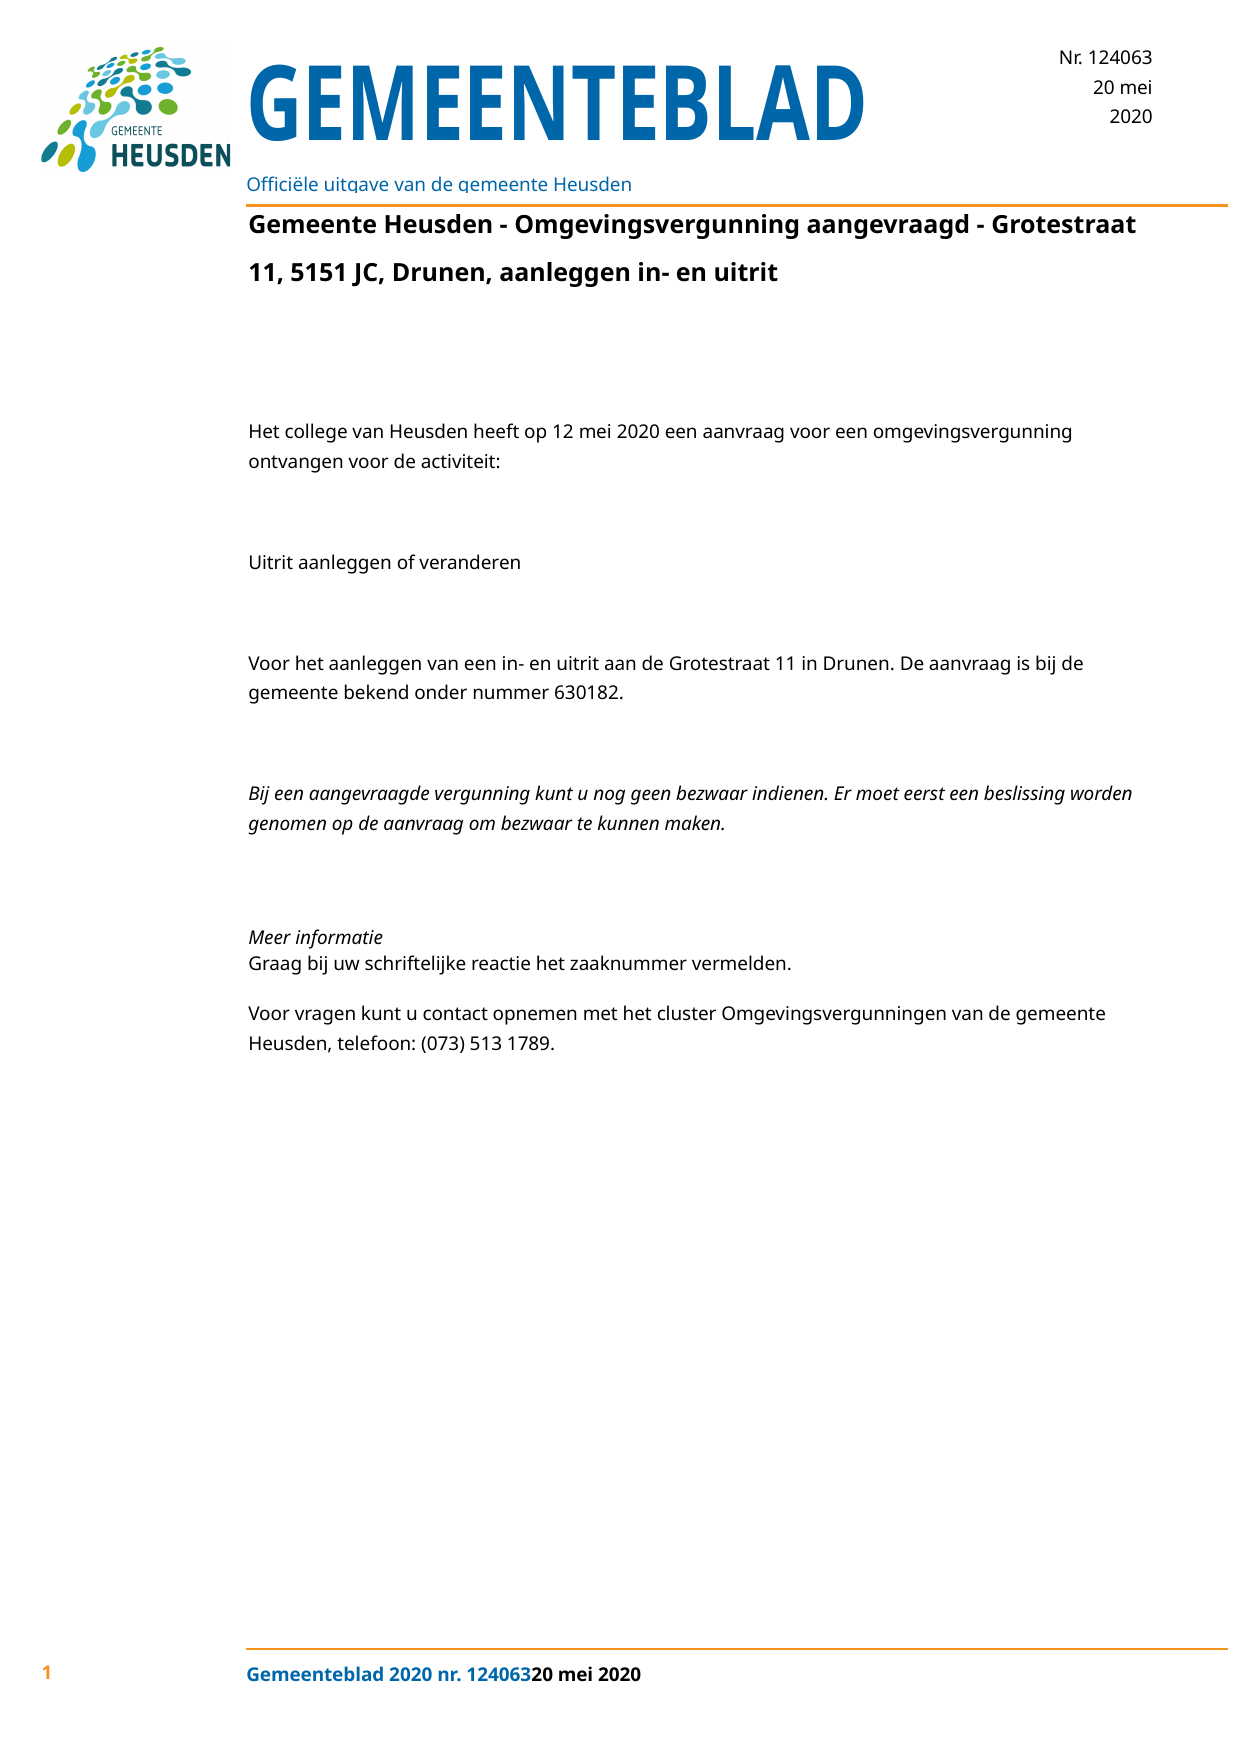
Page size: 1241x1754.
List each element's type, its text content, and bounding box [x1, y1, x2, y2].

picture [41, 47, 231, 172]
text Voor het aanleggen van een in- en uitrit aan de Grotestraat 11 in Drunen. De aanvraag is bij de gemeente bekend onder nummer 630182. [248, 650, 1152, 705]
text Meer informatie [248, 924, 1152, 950]
text Voor vragen kunt u contact opnemen met het cluster Omgevingsvergunningen van de gemeente Heusden, telefoon: (073) 513 1789. [248, 1001, 1152, 1056]
text Bij een aangevraagde vergunning kunt u nog geen bezwaar indienen. Er moet eerst een beslissing worden genomen op de aanvraag om bezwaar te kunnen maken. [248, 780, 1152, 836]
text Gemeente Heusden - Omgevingsvergunning aangevraagd - Grotestraat 11, 5151 JC, Drunen, aanleggen in- en uitrit [248, 207, 1152, 288]
text Uitrit aanleggen of veranderen [248, 549, 1152, 575]
text Het college van Heusden heeft op 12 mei 2020 een aanvraag voor een omgevingsvergunning ontvangen voor de activiteit: [248, 419, 1152, 474]
text Graag bij uw schriftelijke reactie het zaaknummer vermelden. [248, 950, 1152, 976]
